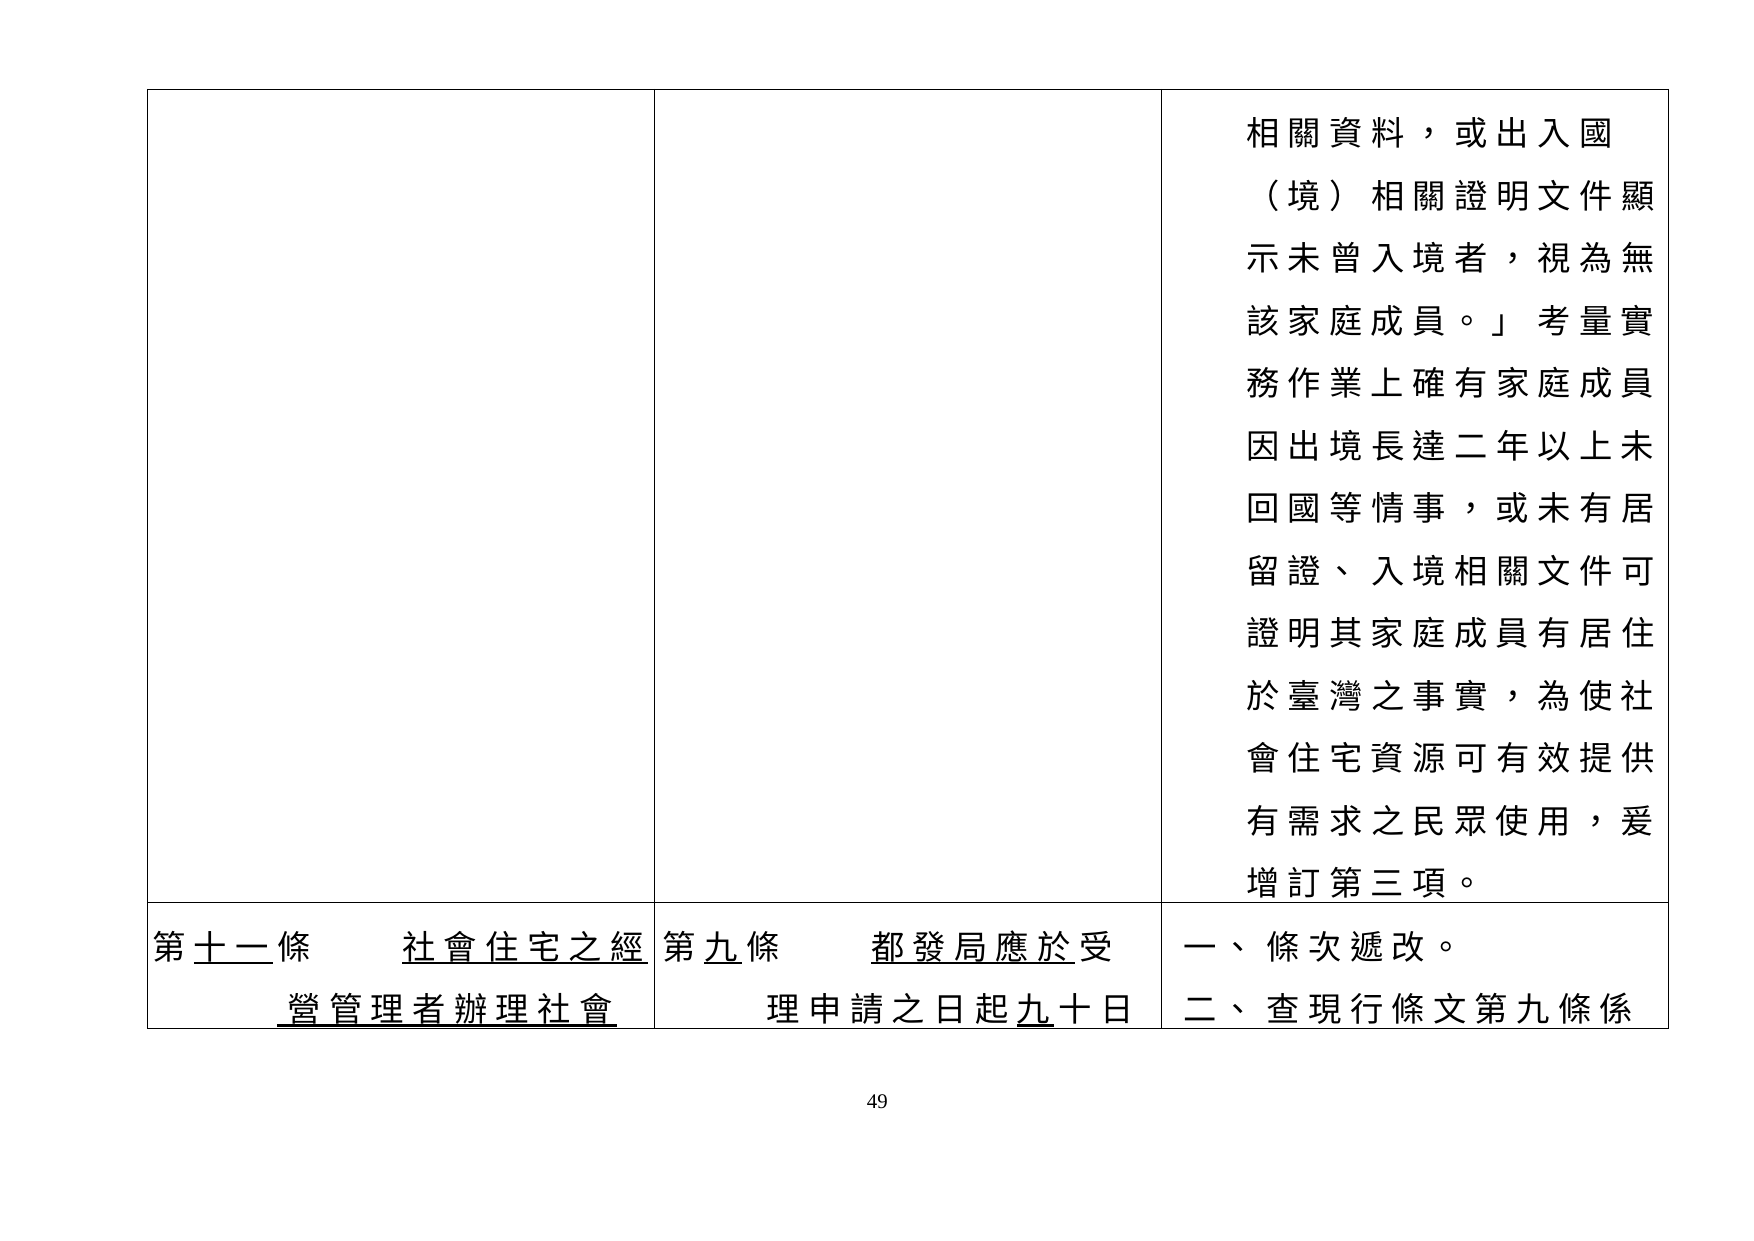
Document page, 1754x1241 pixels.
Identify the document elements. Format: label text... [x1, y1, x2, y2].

table_cell 第十一條 社會住宅之經營管理者辦理社會 [148, 903, 654, 1028]
table_cell 第九條 都發局應於受理申請之日起九十日 [655, 903, 1161, 1028]
table_cell 一、條次遞改。 二、查現行條文第九條係 [1162, 903, 1668, 1028]
table_cell [148, 90, 654, 902]
table_cell [655, 90, 1161, 902]
table_cell 相關資料，或出入國（境）相關證明文件顯示未曾入境者，視為無該家庭成員。」考量實務作業上確有家庭成員因出境長達二年以上未回國等情事，或未有居留證、入境相關文件可證明其家庭成員有居住於臺灣之事實，為使社會住宅資源可有效提供有需求之民眾使用，爰增訂第三項。 [1162, 90, 1668, 902]
